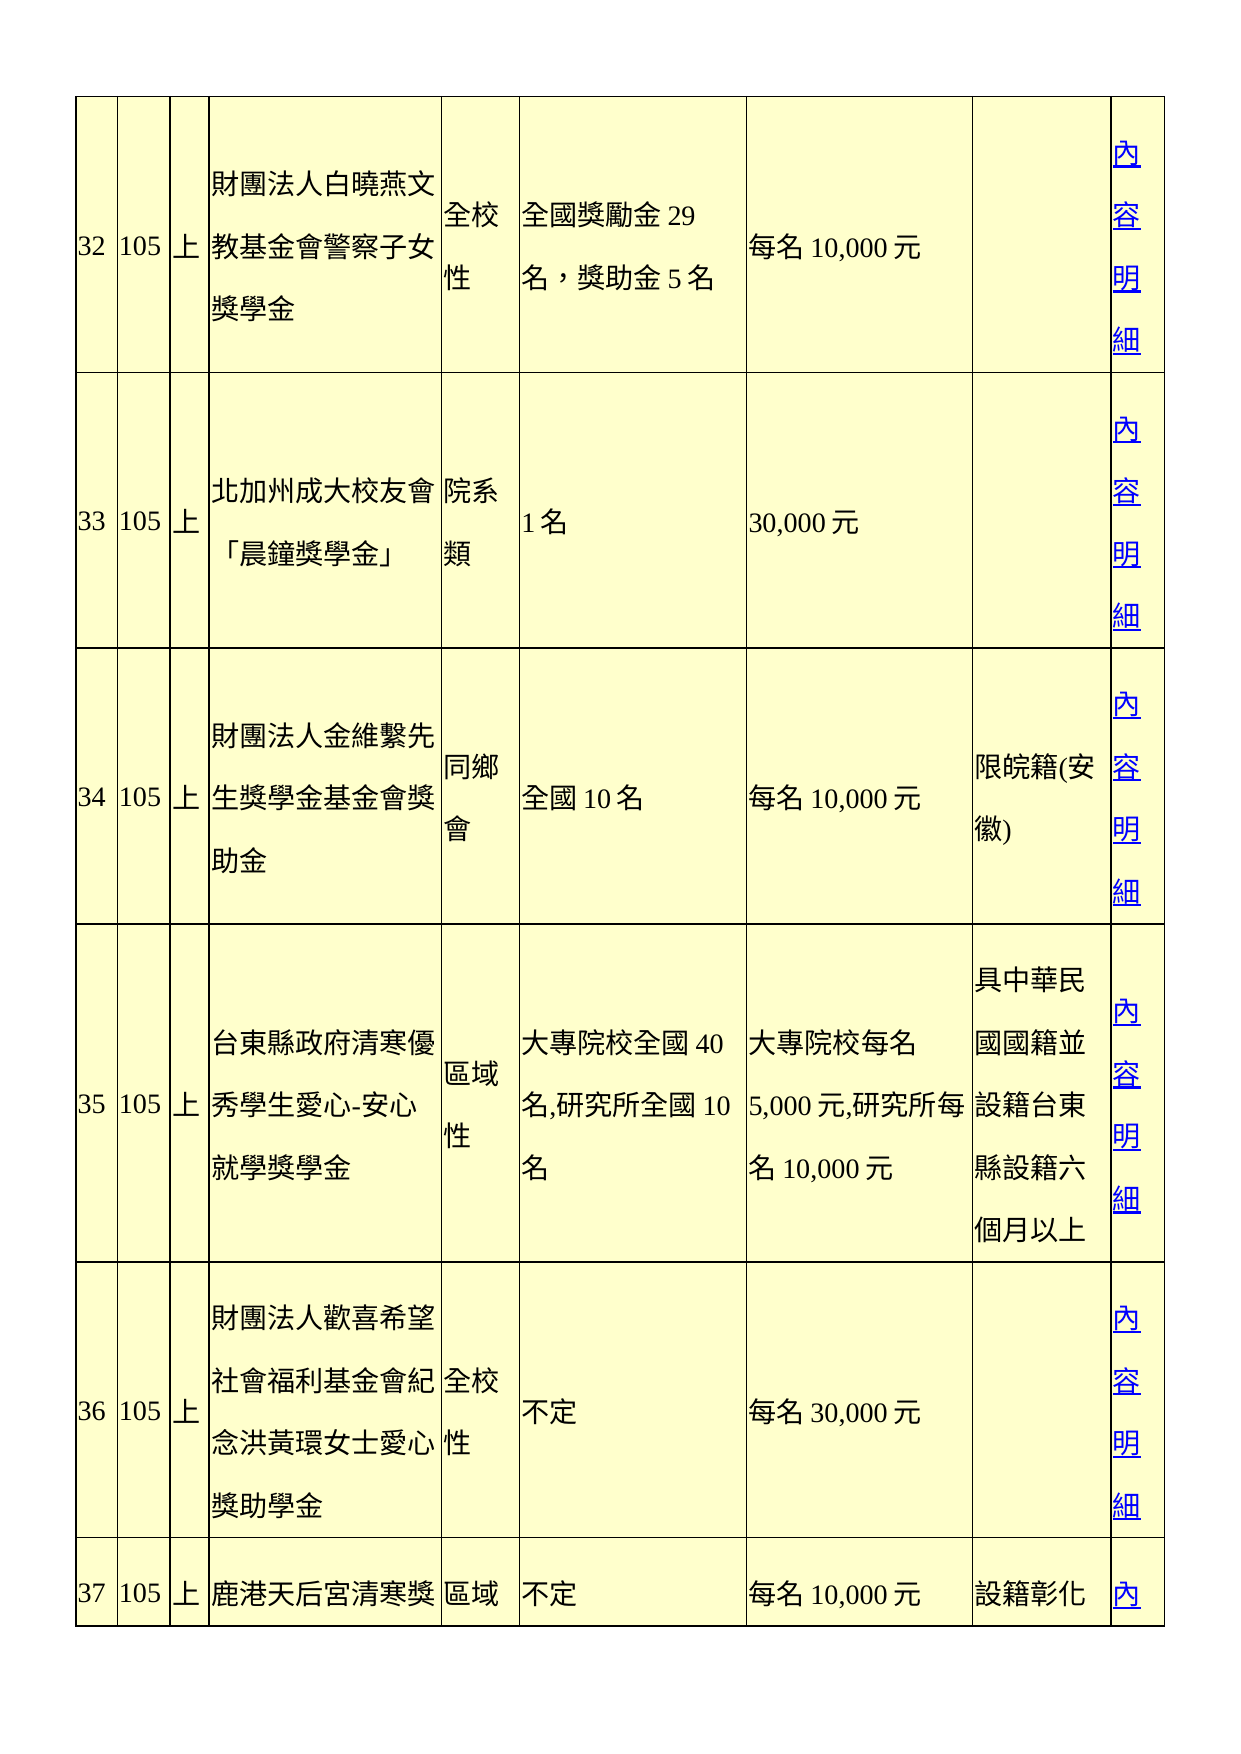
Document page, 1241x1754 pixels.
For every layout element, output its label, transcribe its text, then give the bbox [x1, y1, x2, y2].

table_cell 105 [118, 373, 169, 647]
table_cell 區域性 [442, 925, 519, 1261]
table_cell 台東縣政府清寒優秀學生愛心-安心就學獎學金 [210, 925, 441, 1261]
table_cell 全國獎勵金29名，獎助金5名 [520, 97, 746, 371]
table_cell 設籍彰化 [973, 1538, 1110, 1625]
table_cell 大專院校全國40名,研究所全國10名 [520, 925, 746, 1261]
table_cell 每名10,000元 [747, 97, 972, 371]
table_cell 105 [118, 649, 169, 923]
table_cell 大專院校每名5,000元,研究所每名10,000元 [747, 925, 972, 1261]
table_cell 內容明細 [1112, 373, 1164, 647]
table_cell 全校性 [442, 97, 519, 371]
table_cell 財團法人白曉燕文教基金會警察子女獎學金 [210, 97, 441, 371]
table_cell [973, 97, 1110, 371]
table_cell 財團法人金維繫先生獎學金基金會獎助金 [210, 649, 441, 923]
table_cell 鹿港天后宮清寒獎 [210, 1538, 441, 1625]
table_cell 36 [77, 1263, 117, 1537]
table_cell 財團法人歡喜希望社會福利基金會紀念洪黃環女士愛心獎助學金 [210, 1263, 441, 1537]
table_cell 上 [171, 649, 208, 923]
table_cell 上 [171, 373, 208, 647]
table_cell 105 [118, 1263, 169, 1537]
table_cell 內容明細 [1112, 925, 1164, 1261]
table_cell 內容明細 [1112, 1263, 1164, 1537]
table_cell 具中華民國國籍並設籍台東縣設籍六個月以上 [973, 925, 1110, 1261]
table_cell 105 [118, 925, 169, 1261]
table_cell 限皖籍(安徽) [973, 649, 1110, 923]
table_cell 上 [171, 97, 208, 371]
table_cell 上 [171, 1263, 208, 1537]
table_cell 32 [77, 97, 117, 371]
table_cell 上 [171, 1538, 208, 1625]
table_cell 105 [118, 1538, 169, 1625]
table_cell 區域 [442, 1538, 519, 1625]
table_cell 內容明細 [1112, 97, 1164, 371]
table_cell 內 [1112, 1538, 1164, 1625]
table_cell 30,000元 [747, 373, 972, 647]
table_cell 每名30,000元 [747, 1263, 972, 1537]
table_cell 每名10,000元 [747, 1538, 972, 1625]
table_cell 37 [77, 1538, 117, 1625]
table_cell 上 [171, 925, 208, 1261]
table_cell 33 [77, 373, 117, 647]
table_cell 1名 [520, 373, 746, 647]
table_cell 34 [77, 649, 117, 923]
table_cell 內容明細 [1112, 649, 1164, 923]
table_cell 不定 [520, 1263, 746, 1537]
table_cell 每名10,000元 [747, 649, 972, 923]
table_cell 北加州成大校友會「晨鐘獎學金」 [210, 373, 441, 647]
table_cell 同鄉會 [442, 649, 519, 923]
table_cell 全校性 [442, 1263, 519, 1537]
table_cell [973, 373, 1110, 647]
table_cell [973, 1263, 1110, 1537]
table_cell 不定 [520, 1538, 746, 1625]
table_cell 全國10名 [520, 649, 746, 923]
table_cell 院系類 [442, 373, 519, 647]
table_cell 35 [77, 925, 117, 1261]
table_cell 105 [118, 97, 169, 371]
